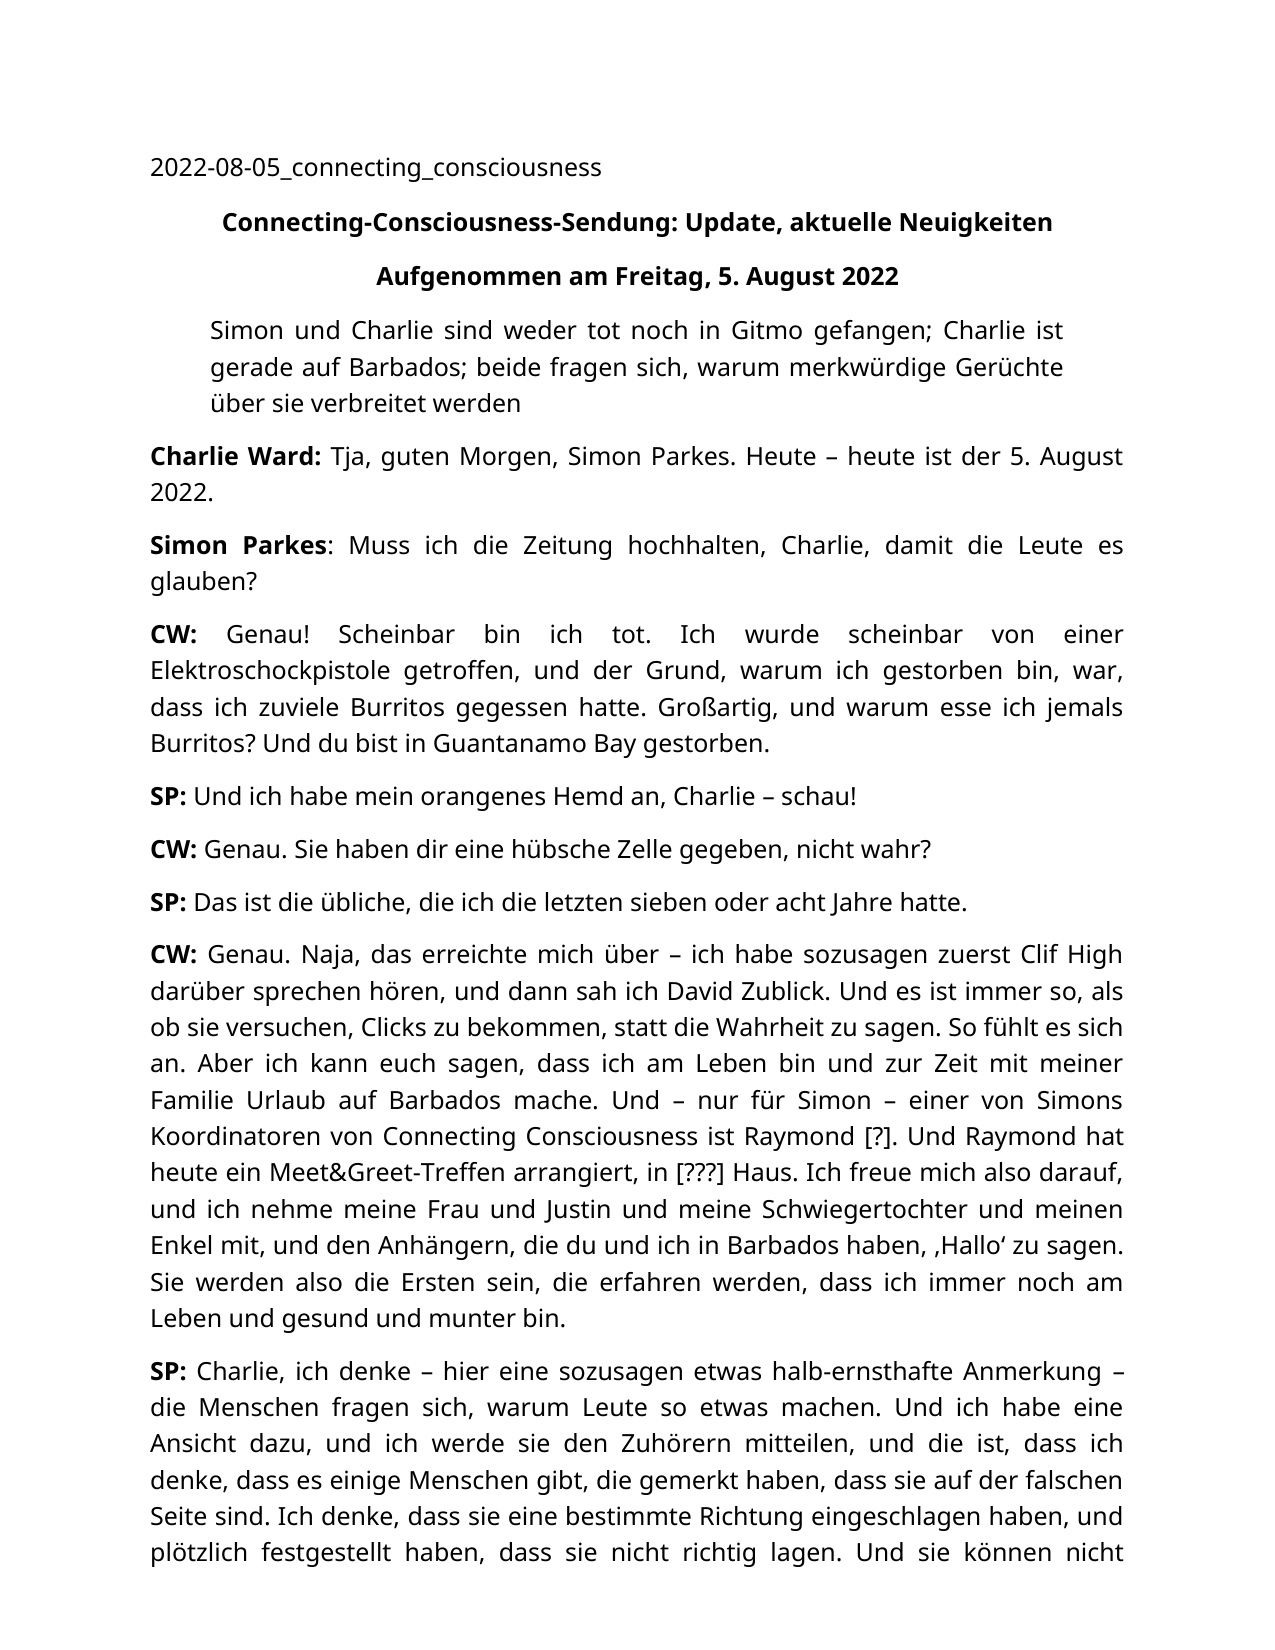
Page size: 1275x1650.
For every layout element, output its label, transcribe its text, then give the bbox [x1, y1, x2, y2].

text SP: Das ist die übliche, die ich die letzten sieben oder acht Jahre hatte. [150, 884, 1125, 918]
text Aufgenommen am Freitag, 5. August 2022 [150, 258, 1125, 294]
text CW: Genau! Scheinbar bin ich tot. Ich wurde scheinbar von einer Elektroschockpistole getroffen, und der Grund, warum ich gestorben bin, war, dass ich zuviele Burritos gegessen hatte. Großartig, und warum esse ich jemals Burritos? Und du bist in Guantanamo Bay gestorben. [150, 617, 1125, 760]
text Simon und Charlie sind weder tot noch in Gitmo gefangen; Charlie ist gerade auf Barbados; beide fragen sich, warum merkwürdige Gerüchte über sie verbreitet werden [210, 313, 1065, 419]
text CW: Genau. Naja, das erreichte mich über – ich habe sozusagen zuerst Clif High darüber sprechen hören, und dann sah ich David Zublick. Und es ist immer so, als ob sie versuchen, Clicks zu bekommen, statt die Wahrheit zu sagen. So fühlt es sich an. Aber ich kann euch sagen, dass ich am Leben bin und zur Zeit mit meiner Familie Urlaub auf Barbados mache. Und – nur für Simon – einer von Simons Koordinatoren von Connecting Consciousness ist Raymond [?]. Und Raymond hat heute ein Meet&Greet-Treffen arrangiert, in [???] Haus. Ich freue mich also darauf, und ich nehme meine Frau und Justin und meine Schwiegertochter und meinen Enkel mit, und den Anhängern, die du und ich in Barbados haben, ‚Hallo‘ zu sagen. Sie werden also die Ersten sein, die erfahren werden, dass ich immer noch am Leben und gesund und munter bin. [150, 937, 1125, 1334]
text SP: Charlie, ich denke – hier eine sozusagen etwas halb-ernsthafte Anmerkung – die Menschen fragen sich, warum Leute so etwas machen. Und ich habe eine Ansicht dazu, und ich werde sie den Zuhörern mitteilen, und die ist, dass ich denke, dass es einige Menschen gibt, die gemerkt haben, dass sie auf der falschen Seite sind. Ich denke, dass sie eine bestimmte Richtung eingeschlagen haben, und plötzlich festgestellt haben, dass sie nicht richtig lagen. Und sie können nicht [150, 1353, 1125, 1569]
text Charlie Ward: Tja, guten Morgen, Simon Parkes. Heute – heute ist der 5. August 2022. [150, 438, 1125, 509]
text 2022-08-05_connecting_consciousness [150, 150, 1125, 185]
text CW: Genau. Sie haben dir eine hübsche Zelle gegeben, nicht wahr? [150, 831, 1125, 865]
text Connecting-Consciousness-Sendung: Update, aktuelle Neuigkeiten [150, 204, 1125, 240]
text SP: Und ich habe mein orangenes Hemd an, Charlie – schau! [150, 778, 1125, 813]
text Simon Parkes: Muss ich die Zeitung hochhalten, Charlie, damit die Leute es glauben? [150, 527, 1125, 598]
